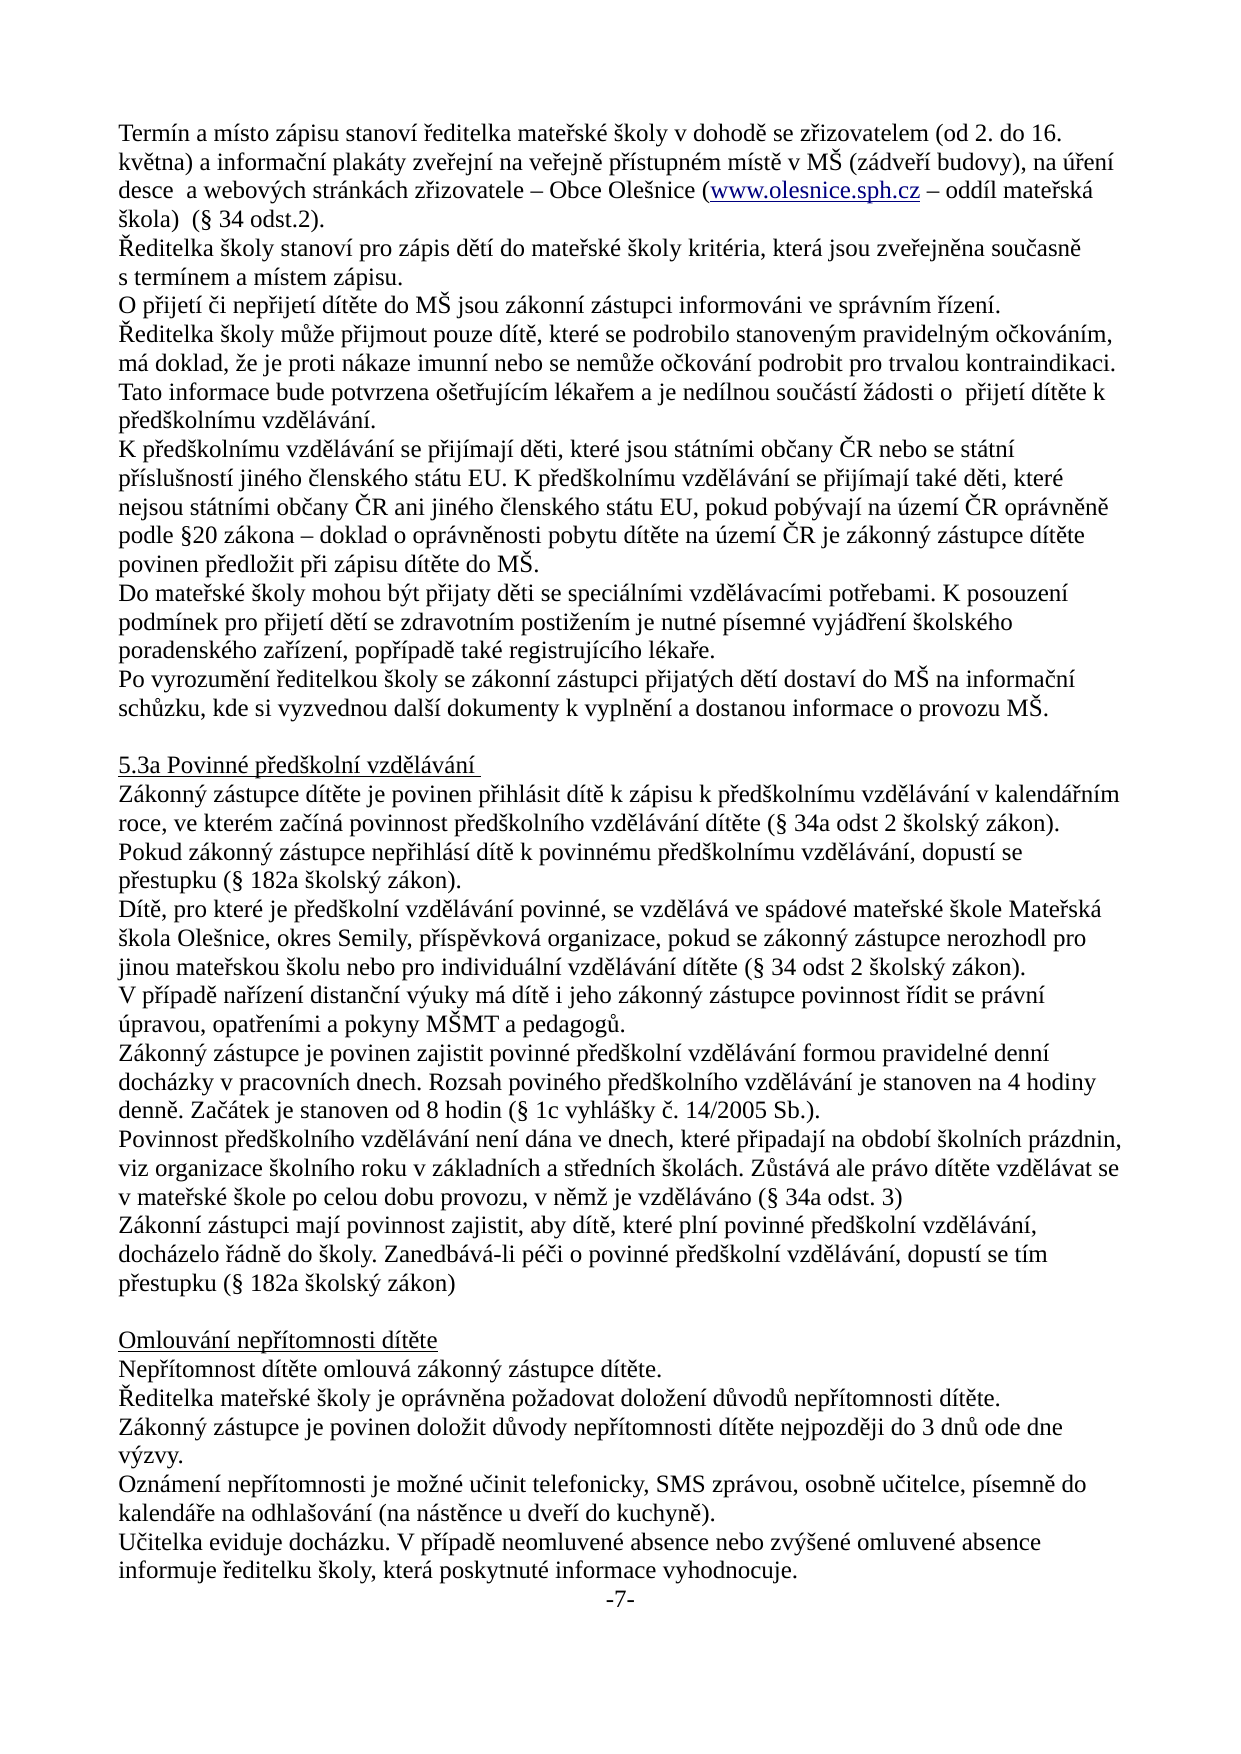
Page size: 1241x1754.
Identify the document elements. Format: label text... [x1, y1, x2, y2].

text Zákonný zástupce dítěte je povinen přihlásit dítě k zápisu k předškolnímu vzdělávání v kalendářním roce, ve kterém začíná povinnost předškolního vzdělávání dítěte (§ 34a odst 2 školský zákon). Pokud zákonný zástupce nepřihlásí dítě k povinnému předškolnímu vzdělávání, dopustí se přestupku (§ 182a školský zákon). [118, 779, 1122, 894]
text Dítě, pro které je předškolní vzdělávání povinné, se vzdělává ve spádové mateřské škole Mateřská škola Olešnice, okres Semily, příspěvková organizace, pokud se zákonný zástupce nerozhodl pro jinou mateřskou školu nebo pro individuální vzdělávání dítěte (§ 34 odst 2 školský zákon). [118, 894, 1122, 981]
text Ředitelka školy může přijmout pouze dítě, které se podrobilo stanoveným pravidelným očkováním, [118, 319, 1122, 348]
text Nepřítomnost dítěte omlouvá zákonný zástupce dítěte. [118, 1354, 1122, 1383]
text Učitelka eviduje docházku. V případě neomluvené absence nebo zvýšené omluvené absence informuje ředitelku školy, která poskytnuté informace vyhodnocuje. [118, 1527, 1122, 1584]
text má doklad, že je proti nákaze imunní nebo se nemůže očkování podrobit pro trvalou kontraindikaci. [118, 348, 1122, 377]
text Oznámení nepřítomnosti je možné učinit telefonicky, SMS zprávou, osobně učitelce, písemně do kalendáře na odhlašování (na nástěnce u dveří do kuchyně). [118, 1469, 1122, 1527]
text Omlouvání nepřítomnosti dítěte [118, 1326, 1122, 1354]
text Tato informace bude potvrzena ošetřujícím lékařem a je nedílnou součástí žádosti o přijetí dítěte k předškolnímu vzdělávání. [118, 377, 1122, 434]
text Zákonný zástupce je povinen zajistit povinné předškolní vzdělávání formou pravidelné denní docházky v pracovních dnech. Rozsah poviného předškolního vzdělávání je stanoven na 4 hodiny denně. Začátek je stanoven od 8 hodin (§ 1c vyhlášky č. 14/2005 Sb.). [118, 1038, 1122, 1124]
text Povinnost předškolního vzdělávání není dána ve dnech, které připadají na období školních prázdnin, viz organizace školního roku v základních a středních školách. Zůstává ale právo dítěte vzdělávat se v mateřské škole po celou dobu provozu, v němž je vzděláváno (§ 34a odst. 3) [118, 1124, 1122, 1211]
text Po vyrozumění ředitelkou školy se zákonní zástupci přijatých dětí dostaví do MŠ na informační schůzku, kde si vyzvednou další dokumenty k vyplnění a dostanou informace o provozu MŠ. [118, 664, 1122, 722]
text 5.3a Povinné předškolní vzdělávání [118, 751, 1122, 779]
text Termín a místo zápisu stanoví ředitelka mateřské školy v dohodě se zřizovatelem (od 2. do 16. května) a informační plakáty zveřejní na veřejně přístupném místě v MŠ (zádveří budovy), na úření desce a webových stránkách zřizovatele – Obce Olešnice (www.olesnice.sph.cz – oddíl mateřská škola) (§ 34 odst.2). [118, 118, 1122, 233]
text -7- [118, 1584, 1122, 1613]
text Ředitelka školy stanoví pro zápis dětí do mateřské školy kritéria, která jsou zveřejněna současně [118, 233, 1122, 262]
text s termínem a místem zápisu. [118, 262, 1122, 291]
text Do mateřské školy mohou být přijaty děti se speciálními vzdělávacími potřebami. K posouzení podmínek pro přijetí dětí se zdravotním postižením je nutné písemné vyjádření školského poradenského zařízení, popřípadě také registrujícího lékaře. [118, 578, 1122, 664]
text Zákonný zástupce je povinen doložit důvody nepřítomnosti dítěte nejpozději do 3 dnů ode dne výzvy. [118, 1412, 1122, 1469]
text Zákonní zástupci mají povinnost zajistit, aby dítě, které plní povinné předškolní vzdělávání, docházelo řádně do školy. Zanedbává-li péči o povinné předškolní vzdělávání, dopustí se tím přestupku (§ 182a školský zákon) [118, 1211, 1122, 1297]
text V případě nařízení distanční výuky má dítě i jeho zákonný zástupce povinnost řídit se právní úpravou, opatřeními a pokyny MŠMT a pedagogů. [118, 981, 1122, 1038]
text O přijetí či nepřijetí dítěte do MŠ jsou zákonní zástupci informováni ve správním řízení. [118, 291, 1122, 319]
text K předškolnímu vzdělávání se přijímají děti, které jsou státními občany ČR nebo se státní příslušností jiného členského státu EU. K předškolnímu vzdělávání se přijímají také děti, které nejsou státními občany ČR ani jiného členského státu EU, pokud pobývají na území ČR oprávněně podle §20 zákona – doklad o oprávněnosti pobytu dítěte na území ČR je zákonný zástupce dítěte povinen předložit při zápisu dítěte do MŠ. [118, 434, 1122, 578]
text Ředitelka mateřské školy je oprávněna požadovat doložení důvodů nepřítomnosti dítěte. [118, 1383, 1122, 1412]
